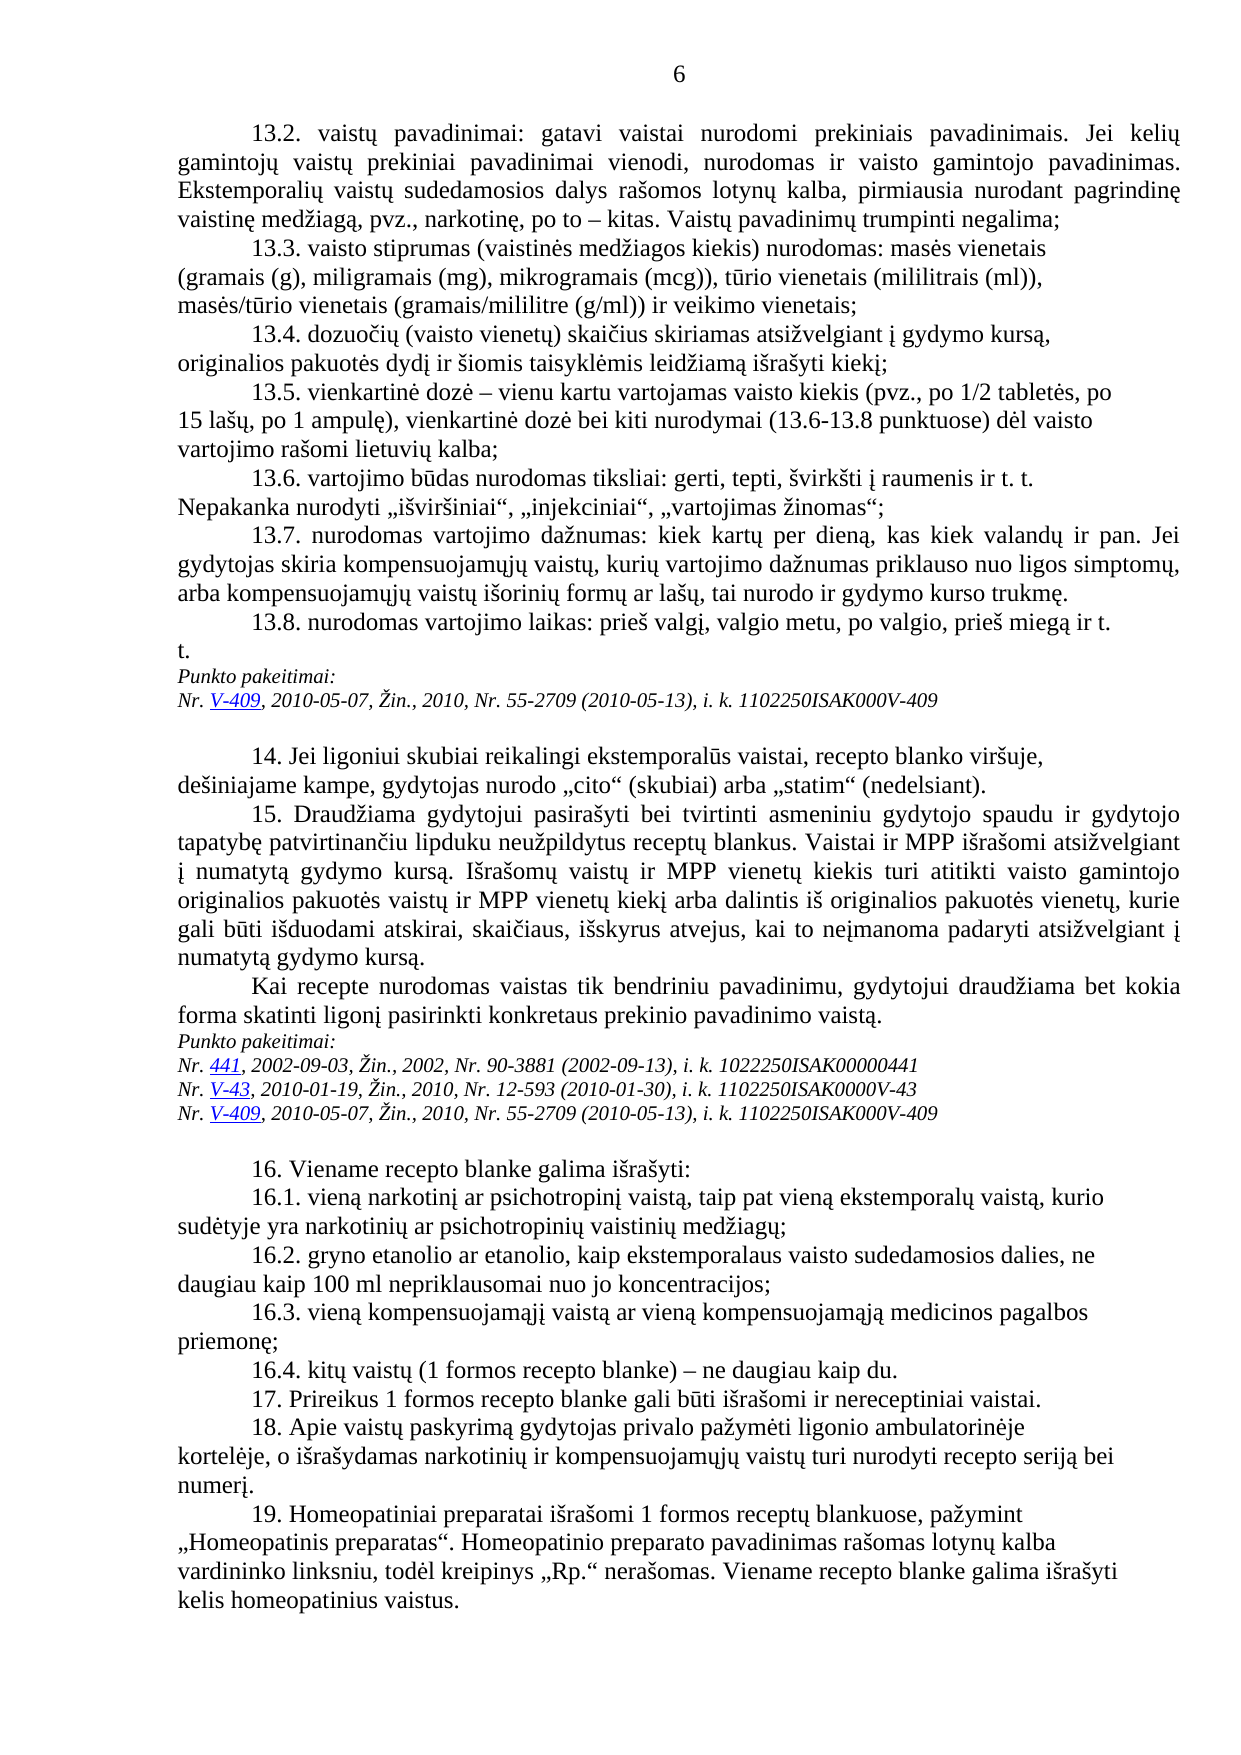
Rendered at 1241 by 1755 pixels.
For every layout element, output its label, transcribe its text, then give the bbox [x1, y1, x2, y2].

text Nr. 441, 2002-09-03, Žin., 2002, Nr. 90-3881 (2002-09-13), i. k. 1022250ISAK00000441 [177, 1053, 1181, 1077]
text Nr. V-409, 2010-05-07, Žin., 2010, Nr. 55-2709 (2010-05-13), i. k. 1102250ISAK000V-409 [177, 1101, 1181, 1125]
text 16.1. vieną narkotinį ar psichotropinį vaistą, taip pat vieną ekstemporalų vaistą, kurio sudėtyje yra narkotinių ar psichotropinių vaistinių medžiagų; [177, 1182, 1122, 1240]
text 13.2. vaistų pavadinimai: gatavi vaistai nurodomi prekiniais pavadinimais. Jei kelių gamintojų vaistų prekiniai pavadinimai vienodi, nurodomas ir vaisto gamintojo pavadinimas. Ekstemporalių vaistų sudedamosios dalys rašomos lotynų kalba, pirmiausia nurodant pagrindinę vaistinę medžiagą, pvz., narkotinę, po to – kitas. Vaistų pavadinimų trumpinti negalima; [177, 118, 1181, 233]
text 13.6. vartojimo būdas nurodomas tiksliai: gerti, tepti, švirkšti į raumenis ir t. t. Nepakanka nurodyti „išviršiniai“, „injekciniai“, „vartojimas žinomas“; [177, 463, 1122, 521]
text 16.2. gryno etanolio ar etanolio, kaip ekstemporalaus vaisto sudedamosios dalies, ne daugiau kaip 100 ml nepriklausomai nuo jo koncentracijos; [177, 1240, 1122, 1297]
text 13.8. nurodomas vartojimo laikas: prieš valgį, valgio metu, po valgio, prieš miegą ir t. t. [177, 607, 1122, 664]
text Punkto pakeitimai: [177, 1029, 1181, 1053]
text 15. Draudžiama gydytojui pasirašyti bei tvirtinti asmeniniu gydytojo spaudu ir gydytojo tapatybę patvirtinančiu lipduku neužpildytus receptų blankus. Vaistai ir MPP išrašomi atsižvelgiant į numatytą gydymo kursą. Išrašomų vaistų ir MPP vienetų kiekis turi atitikti vaisto gamintojo originalios pakuotės vaistų ir MPP vienetų kiekį arba dalintis iš originalios pakuotės vienetų, kurie gali būti išduodami atskirai, skaičiaus, išskyrus atvejus, kai to neįmanoma padaryti atsižvelgiant į numatytą gydymo kursą. [177, 799, 1181, 971]
text 16. Viename recepto blanke galima išrašyti: [177, 1154, 1122, 1182]
text 16.3. vieną kompensuojamąjį vaistą ar vieną kompensuojamąją medicinos pagalbos priemonę; [177, 1297, 1122, 1355]
text Nr. V-409, 2010-05-07, Žin., 2010, Nr. 55-2709 (2010-05-13), i. k. 1102250ISAK000V-409 [177, 688, 1181, 712]
text 13.4. dozuočių (vaisto vienetų) skaičius skiriamas atsižvelgiant į gydymo kursą, originalios pakuotės dydį ir šiomis taisyklėmis leidžiamą išrašyti kiekį; [177, 319, 1122, 377]
text 17. Prireikus 1 formos recepto blanke gali būti išrašomi ir nereceptiniai vaistai. [177, 1384, 1122, 1412]
text 19. Homeopatiniai preparatai išrašomi 1 formos receptų blankuose, pažymint „Homeopatinis preparatas“. Homeopatinio preparato pavadinimas rašomas lotynų kalba vardininko linksniu, todėl kreipinys „Rp.“ nerašomas. Viename recepto blanke galima išrašyti kelis homeopatinius vaistus. [177, 1499, 1122, 1614]
text Nr. V-43, 2010-01-19, Žin., 2010, Nr. 12-593 (2010-01-30), i. k. 1102250ISAK0000V-43 [177, 1077, 1181, 1101]
text Kai recepte nurodomas vaistas tik bendriniu pavadinimu, gydytojui draudžiama bet kokia forma skatinti ligonį pasirinkti konkretaus prekinio pavadinimo vaistą. [177, 971, 1181, 1029]
text 18. Apie vaistų paskyrimą gydytojas privalo pažymėti ligonio ambulatorinėje kortelėje, o išrašydamas narkotinių ir kompensuojamųjų vaistų turi nurodyti recepto seriją bei numerį. [177, 1412, 1122, 1499]
text 16.4. kitų vaistų (1 formos recepto blanke) – ne daugiau kaip du. [177, 1355, 1122, 1384]
text 14. Jei ligoniui skubiai reikalingi ekstemporalūs vaistai, recepto blanko viršuje, dešiniajame kampe, gydytojas nurodo „cito“ (skubiai) arba „statim“ (nedelsiant). [177, 741, 1122, 799]
text 13.5. vienkartinė dozė – vienu kartu vartojamas vaisto kiekis (pvz., po 1/2 tabletės, po 15 lašų, po 1 ampulę), vienkartinė dozė bei kiti nurodymai (13.6-13.8 punktuose) dėl vaisto vartojimo rašomi lietuvių kalba; [177, 377, 1122, 463]
text 13.7. nurodomas vartojimo dažnumas: kiek kartų per dieną, kas kiek valandų ir pan. Jei gydytojas skiria kompensuojamųjų vaistų, kurių vartojimo dažnumas priklauso nuo ligos simptomų, arba kompensuojamųjų vaistų išorinių formų ar lašų, tai nurodo ir gydymo kurso trukmę. [177, 521, 1181, 607]
text 13.3. vaisto stiprumas (vaistinės medžiagos kiekis) nurodomas: masės vienetais (gramais (g), miligramais (mg), mikrogramais (mcg)), tūrio vienetais (mililitrais (ml)), masės/tūrio vienetais (gramais/mililitre (g/ml)) ir veikimo vienetais; [177, 233, 1122, 319]
text Punkto pakeitimai: [177, 664, 1181, 688]
